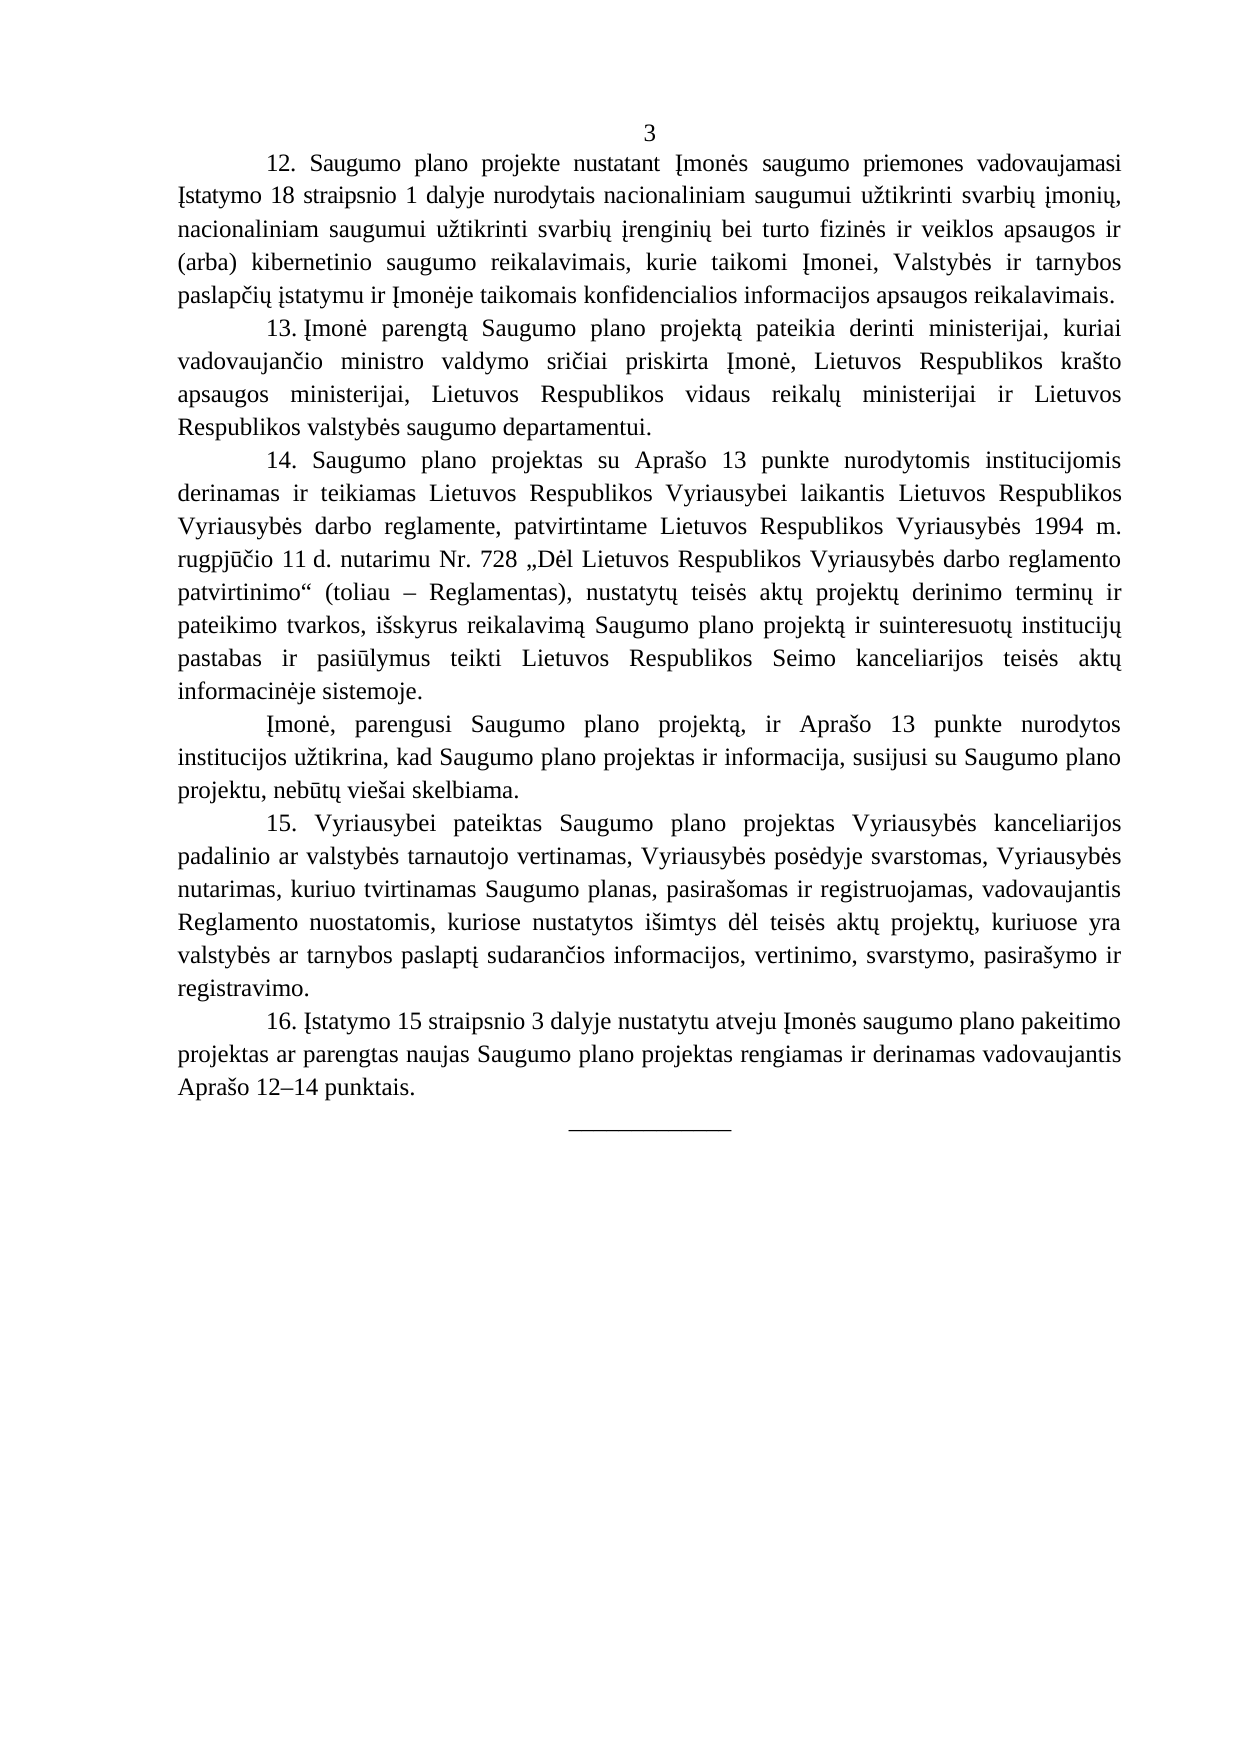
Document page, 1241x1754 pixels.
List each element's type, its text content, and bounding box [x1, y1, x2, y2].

text 12. Saugumo plano projekte nustatant Įmonės saugumo priemones vadovaujamasi Įstatymo 18 straipsnio 1 dalyje nurodytais nacionaliniam saugumui užtikrinti svarbių įmonių, nacionaliniam saugumui užtikrinti svarbių įrenginių bei turto fizinės ir veiklos apsaugos ir (arba) kibernetinio saugumo reikalavimais, kurie taikomi Įmonei, Valstybės ir tarnybos paslapčių įstatymu ir Įmonėje taikomais konfidencialios informacijos apsaugos reikalavimais. [177, 148, 1122, 308]
text 13. Įmonė parengtą Saugumo plano projektą pateikia derinti ministerijai, kuriai vadovaujančio ministro valdymo sričiai priskirta Įmonė, Lietuvos Respublikos krašto apsaugos ministerijai, Lietuvos Respublikos vidaus reikalų ministerijai ir Lietuvos Respublikos valstybės saugumo departamentui. [177, 313, 1122, 441]
text _____________ [177, 1105, 1122, 1134]
text 14. Saugumo plano projektas su Aprašo 13 punkte nurodytomis institucijomis derinamas ir teikiamas Lietuvos Respublikos Vyriausybei laikantis Lietuvos Respublikos Vyriausybės darbo reglamente, patvirtintame Lietuvos Respublikos Vyriausybės 1994 m. rugpjūčio 11 d. nutarimu Nr. 728 „Dėl Lietuvos Respublikos Vyriausybės darbo reglamento patvirtinimo“ (toliau – Reglamentas), nustatytų teisės aktų projektų derinimo terminų ir pateikimo tvarkos, išskyrus reikalavimą Saugumo plano projektą ir suinteresuotų institucijų pastabas ir pasiūlymus teikti Lietuvos Respublikos Seimo kanceliarijos teisės aktų informacinėje sistemoje. [177, 445, 1122, 705]
text Įmonė, parengusi Saugumo plano projektą, ir Aprašo 13 punkte nurodytos institucijos užtikrina, kad Saugumo plano projektas ir informacija, susijusi su Saugumo plano projektu, nebūtų viešai skelbiama. [177, 709, 1122, 804]
text 15. Vyriausybei pateiktas Saugumo plano projektas Vyriausybės kanceliarijos padalinio ar valstybės tarnautojo vertinamas, Vyriausybės posėdyje svarstomas, Vyriausybės nutarimas, kuriuo tvirtinamas Saugumo planas, pasirašomas ir registruojamas, vadovaujantis Reglamento nuostatomis, kuriose nustatytos išimtys dėl teisės aktų projektų, kuriuose yra valstybės ar tarnybos paslaptį sudarančios informacijos, vertinimo, svarstymo, pasirašymo ir registravimo. [177, 808, 1122, 1002]
text 16. Įstatymo 15 straipsnio 3 dalyje nustatytu atveju Įmonės saugumo plano pakeitimo projektas ar parengtas naujas Saugumo plano projektas rengiamas ir derinamas vadovaujantis Aprašo 12–14 punktais. [177, 1006, 1122, 1101]
